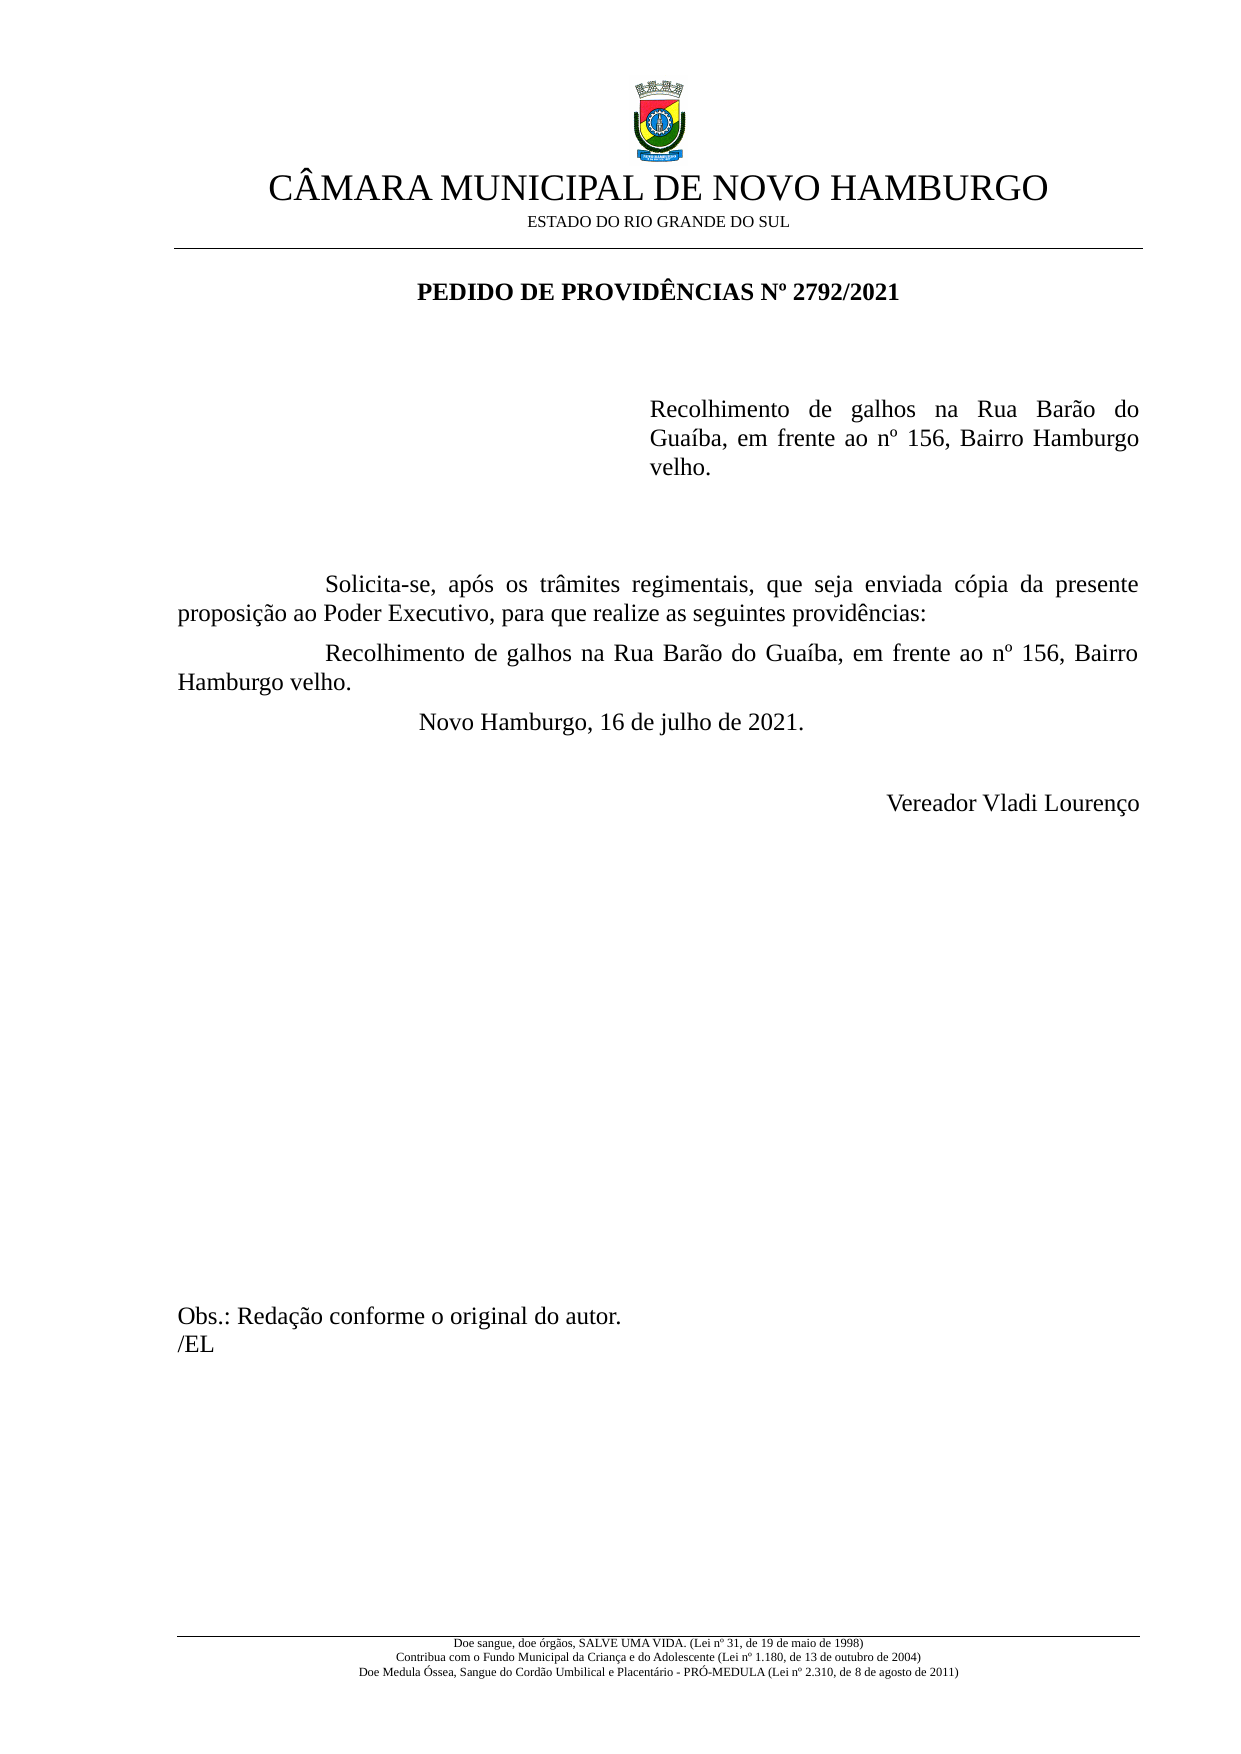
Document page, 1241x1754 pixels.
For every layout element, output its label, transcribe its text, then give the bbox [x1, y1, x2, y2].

text Vereador Vladi Lourenço [177, 788, 1140, 817]
text Recolhimento de galhos na Rua Barão do Guaíba, em frente ao nº 156, Bairro Hamburgo velho. [177, 638, 1140, 696]
text /EL [177, 1329, 1140, 1358]
picture [629, 75, 688, 166]
text Solicita-se, após os trâmites regimentais, que seja enviada cópia da presente proposição ao Poder Executivo, para que realize as seguintes providências: [177, 569, 1140, 626]
text Obs.: Redação conforme o original do autor. [177, 1301, 1140, 1329]
text Novo Hamburgo, 16 de julho de 2021. [177, 707, 1140, 736]
text PEDIDO DE PROVIDÊNCIAS Nº 2792/2021 [177, 277, 1140, 306]
text Recolhimento de galhos na Rua Barão do Guaíba, em frente ao nº 156, Bairro Hamburgo velho. [649, 394, 1140, 480]
